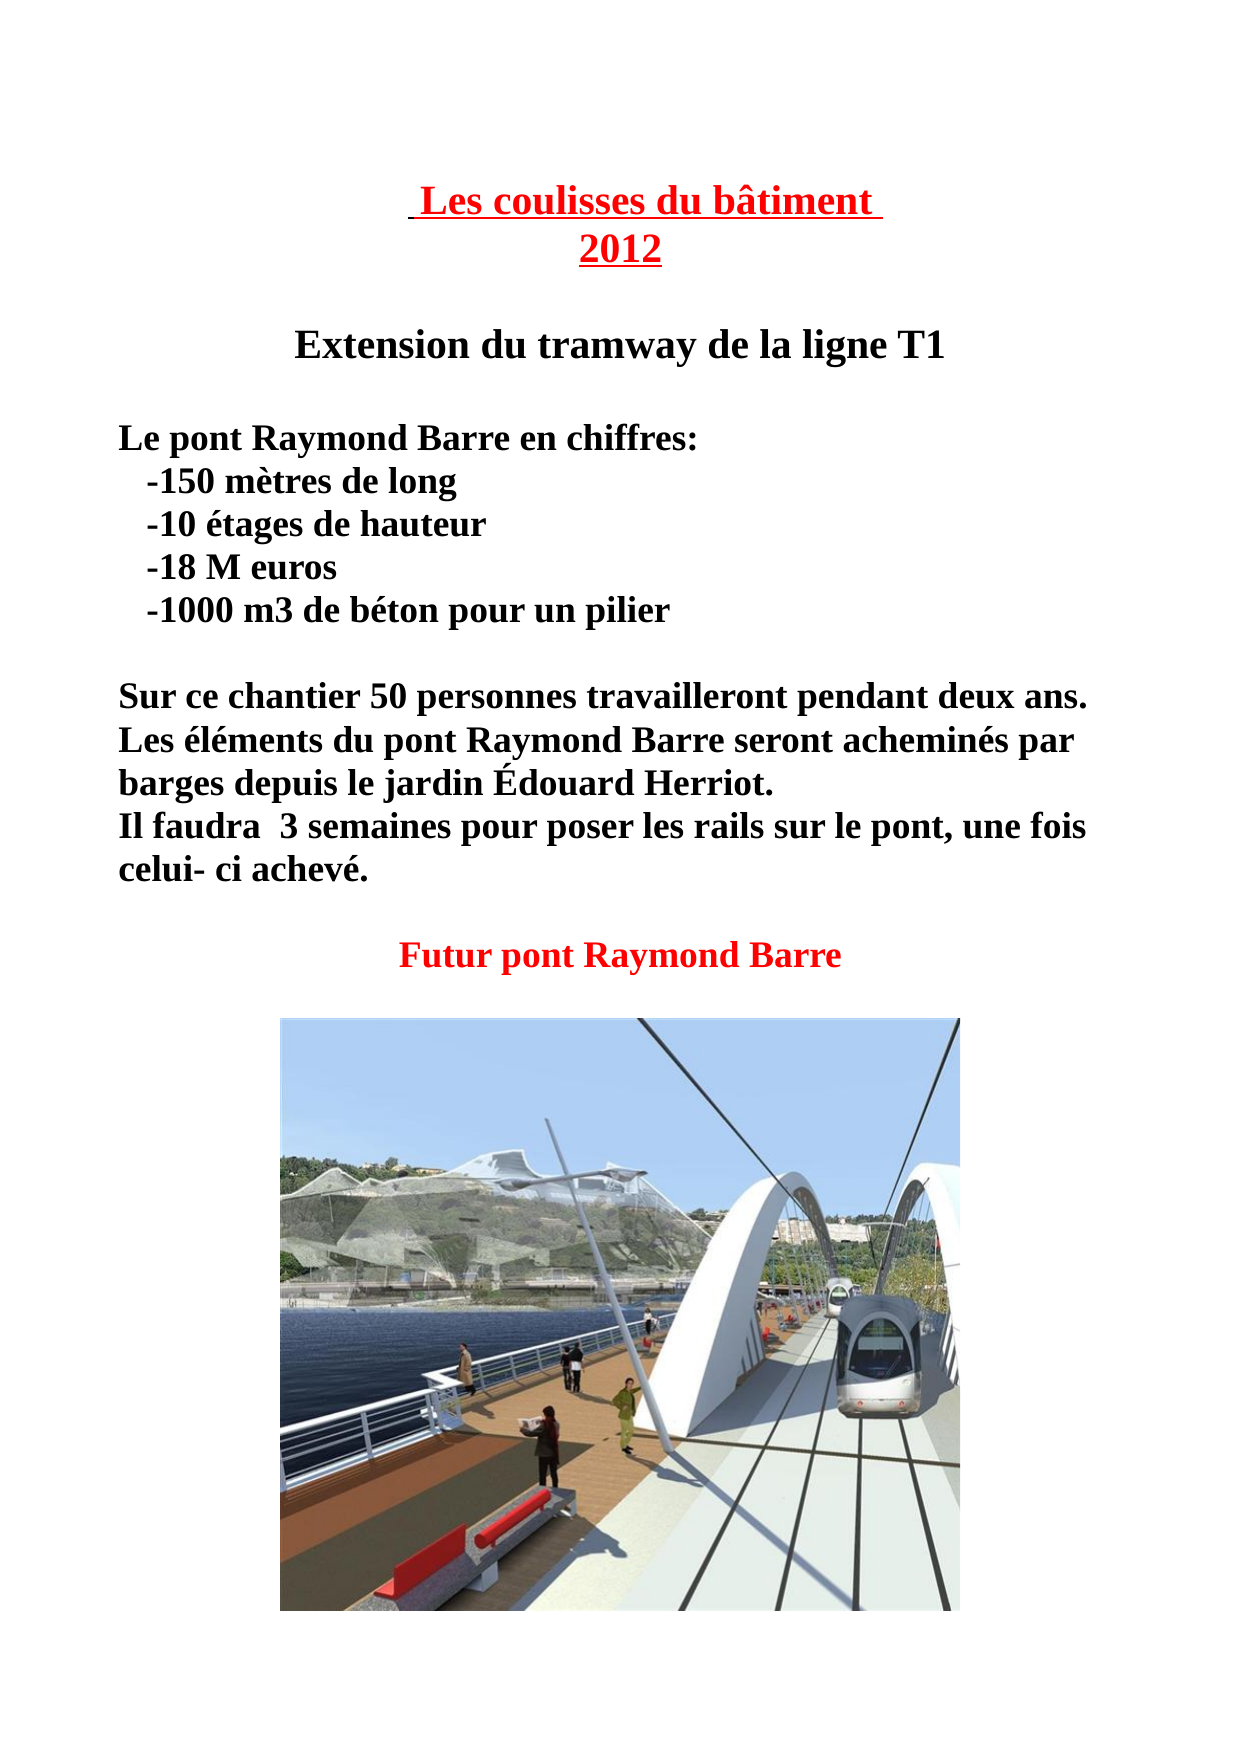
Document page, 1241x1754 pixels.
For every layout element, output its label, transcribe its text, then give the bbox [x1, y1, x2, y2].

text Sur ce chantier 50 personnes travailleront pendant deux ans. Les éléments du pont Raymond Barre seront acheminés par barges depuis le jardin Édouard Herriot. [118, 674, 1122, 803]
text Le pont Raymond Barre en chiffres: [118, 415, 1122, 458]
text -150 mètres de long [118, 458, 1122, 501]
text Les coulisses du bâtiment [118, 176, 1122, 223]
text Il faudra 3 semaines pour poser les rails sur le pont, une fois celui- ci achevé. [118, 803, 1122, 889]
text 2012 [118, 223, 1122, 271]
text Futur pont Raymond Barre [118, 933, 1122, 976]
text -10 étages de hauteur [118, 501, 1122, 544]
text -1000 m3 de béton pour un pilier [118, 588, 1122, 631]
picture [280, 1018, 961, 1611]
text -18 M euros [118, 544, 1122, 588]
text Extension du tramway de la ligne T1 [118, 319, 1122, 367]
